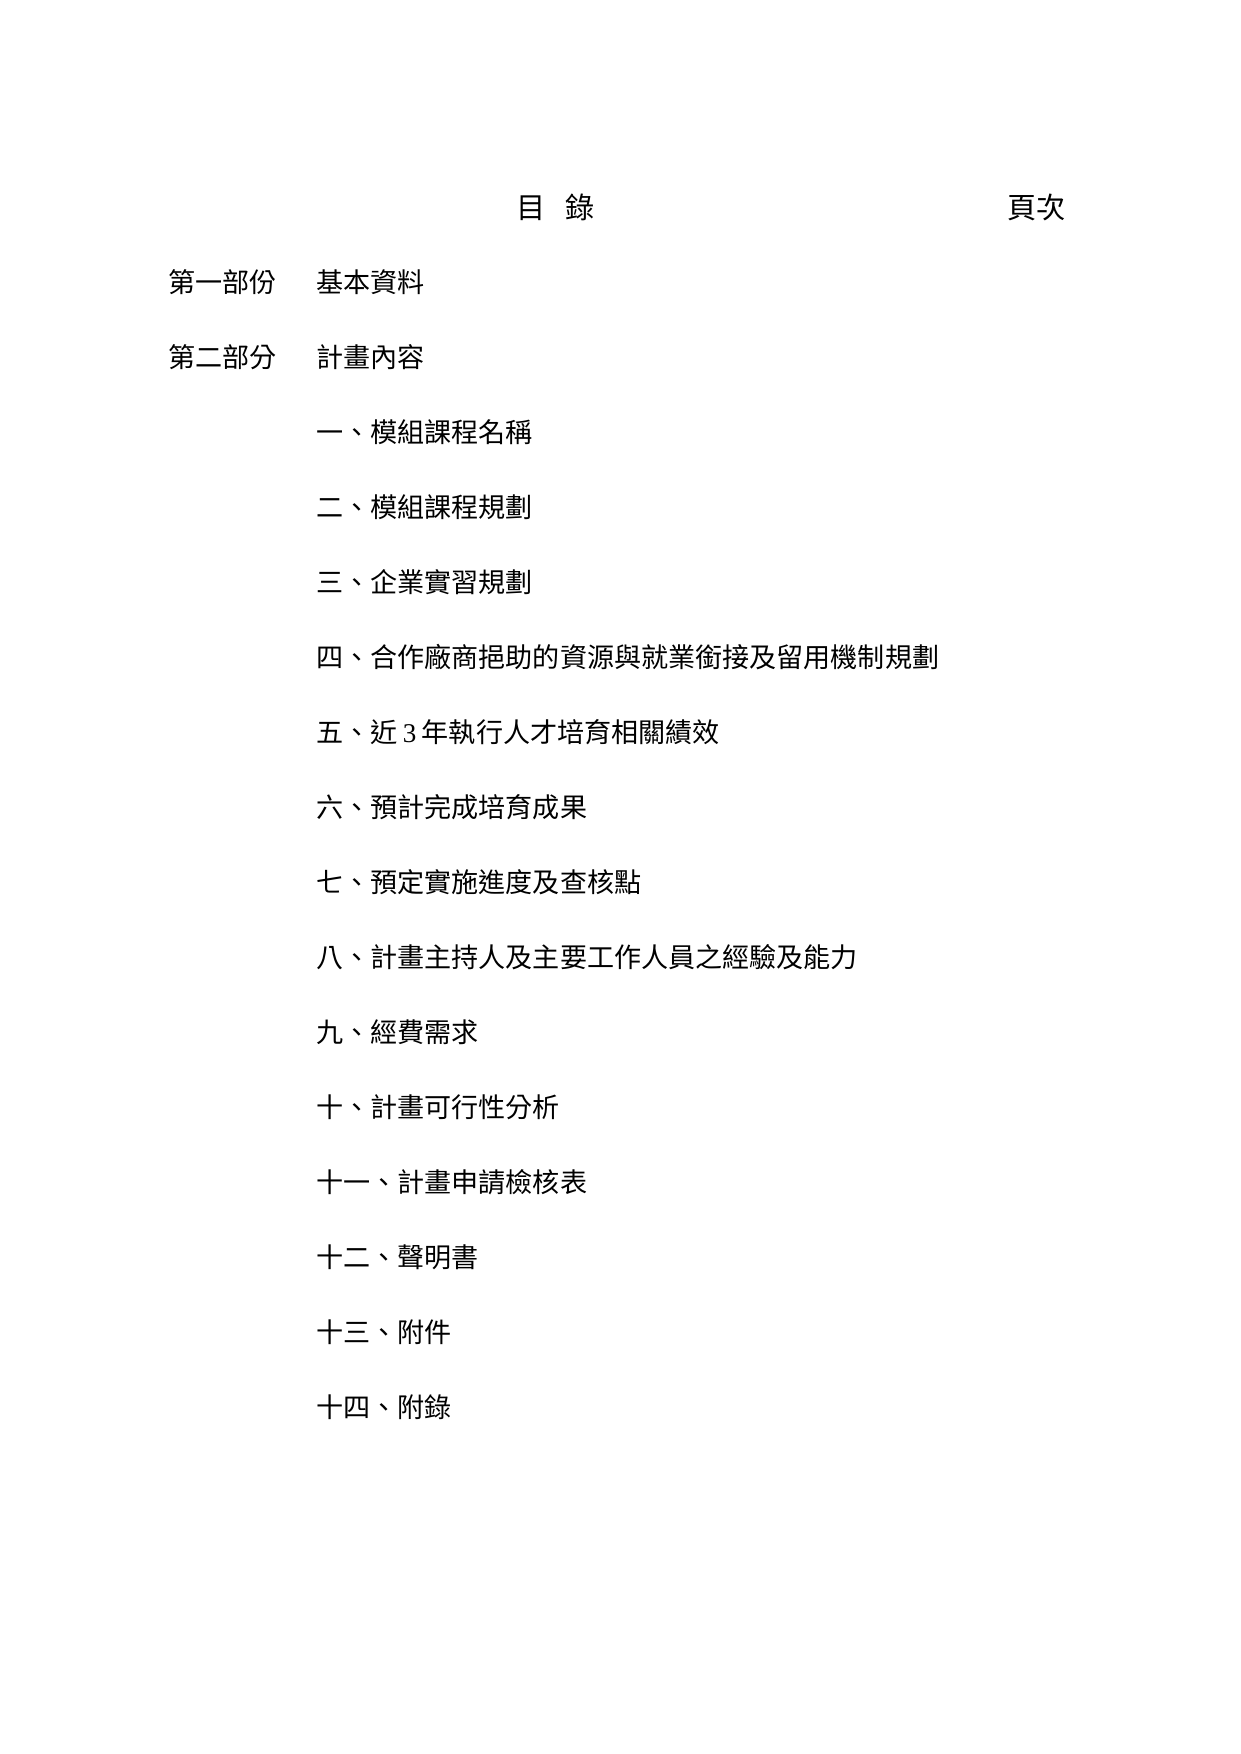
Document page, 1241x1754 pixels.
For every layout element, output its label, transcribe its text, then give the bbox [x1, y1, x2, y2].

table_cell [978, 919, 1096, 994]
table_cell [978, 844, 1096, 919]
table_cell 第二部分 [165, 319, 313, 1444]
table_cell 基本資料 [313, 244, 977, 319]
table_cell 十三、附件 [313, 1294, 977, 1369]
table_cell [978, 319, 1096, 394]
table_cell [978, 244, 1096, 319]
table_cell 第一部份 [165, 244, 313, 319]
table_cell 三、企業實習規劃 [313, 544, 977, 619]
table_header 目 錄 [165, 169, 977, 244]
table_cell 八、計畫主持人及主要工作人員之經驗及能力 [313, 919, 977, 994]
table_cell 十、計畫可行性分析 [313, 1069, 977, 1144]
table_cell [978, 394, 1096, 469]
table_cell 十一、計畫申請檢核表 [313, 1144, 977, 1219]
table_cell [978, 994, 1096, 1069]
table_cell 一、模組課程名稱 [313, 394, 977, 469]
table_cell [978, 544, 1096, 619]
table_cell 七、預定實施進度及查核點 [313, 844, 977, 919]
table_cell [978, 469, 1096, 544]
table_cell [978, 1069, 1096, 1144]
table_cell [978, 769, 1096, 844]
table_cell [978, 1219, 1096, 1294]
table_cell 十二、聲明書 [313, 1219, 977, 1294]
table_cell 六、預計完成培育成果 [313, 769, 977, 844]
table_cell 五、近3年執行人才培育相關績效 [313, 694, 977, 769]
table_cell [978, 694, 1096, 769]
table_cell [978, 1144, 1096, 1219]
table_cell [978, 1294, 1096, 1369]
table_header 頁次 [978, 169, 1096, 244]
table_cell 四、合作廠商挹助的資源與就業銜接及留用機制規劃 [313, 619, 977, 694]
table_cell 九、經費需求 [313, 994, 977, 1069]
table_cell 計畫內容 [313, 319, 977, 394]
table_cell 二、模組課程規劃 [313, 469, 977, 544]
table_cell 十四、附錄 [313, 1369, 977, 1444]
table_cell [978, 1369, 1096, 1444]
table_cell [978, 619, 1096, 694]
